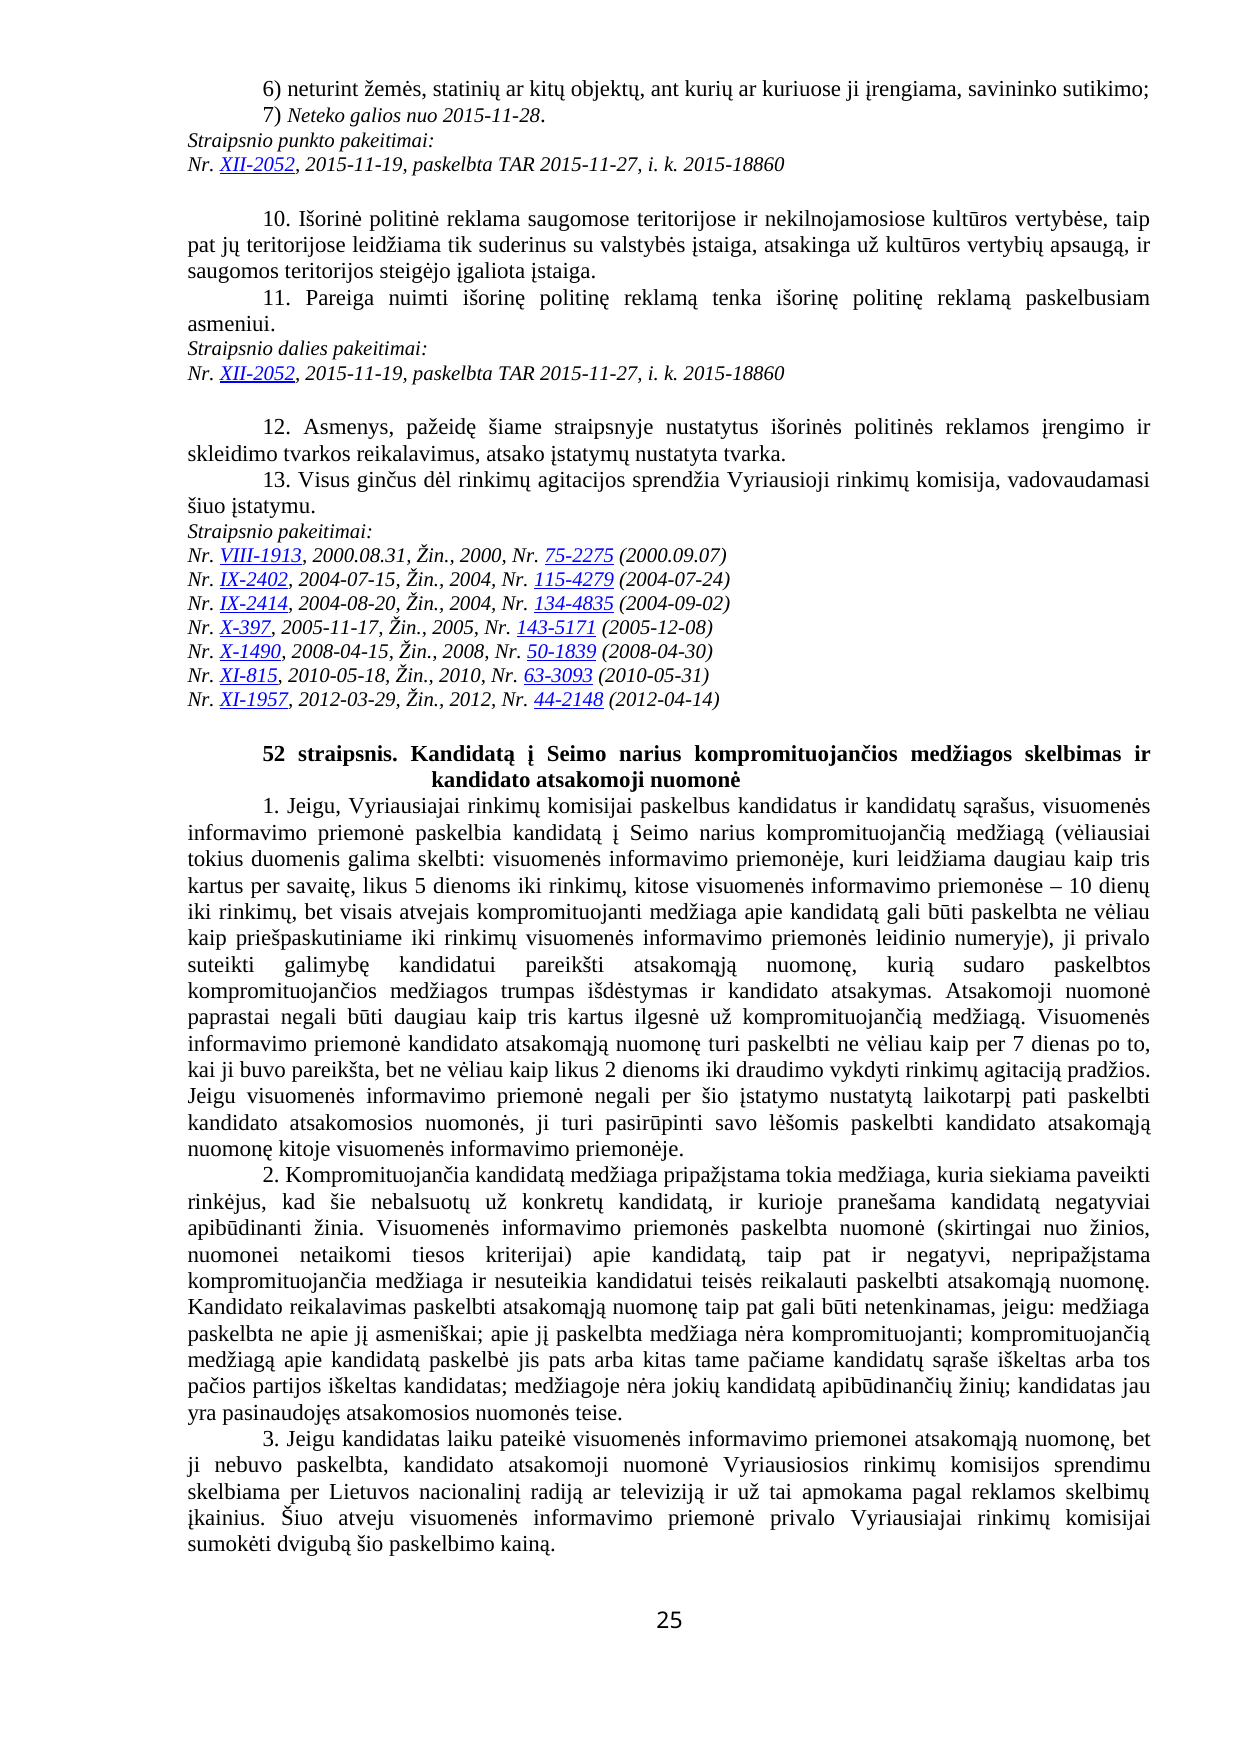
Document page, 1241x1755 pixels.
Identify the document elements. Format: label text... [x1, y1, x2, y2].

text 13. Visus ginčus dėl rinkimų agitacijos sprendžia Vyriausioji rinkimų komisija, vadovaudamasi šiuo įstatymu. [187, 466, 1152, 519]
text 10. Išorinė politinė reklama saugomose teritorijose ir nekilnojamosiose kultūros vertybėse, taip pat jų teritorijose leidžiama tik suderinus su valstybės įstaiga, atsakinga už kultūros vertybių apsaugą, ir saugomos teritorijos steigėjo įgaliota įstaiga. [187, 204, 1152, 284]
text 3. Jeigu kandidatas laiku pateikė visuomenės informavimo priemonei atsakomąją nuomonę, bet ji nebuvo paskelbta, kandidato atsakomoji nuomonė Vyriausiosios rinkimų komisijos sprendimu skelbiama per Lietuvos nacionalinį radiją ar televiziją ir už tai apmokama pagal reklamos skelbimų įkainius. Šiuo atveju visuomenės informavimo priemonė privalo Vyriausiajai rinkimų komisijai sumokėti dvigubą šio paskelbimo kainą. [187, 1425, 1152, 1557]
text Straipsnio dalies pakeitimai: [187, 336, 1152, 360]
text Nr. XI-815, 2010-05-18, Žin., 2010, Nr. 63-3093 (2010-05-31) [187, 663, 1152, 687]
text Nr. X-397, 2005-11-17, Žin., 2005, Nr. 143-5171 (2005-12-08) [187, 615, 1152, 639]
text 1. Jeigu, Vyriausiajai rinkimų komisijai paskelbus kandidatus ir kandidatų sąrašus, visuomenės informavimo priemonė paskelbia kandidatą į Seimo narius kompromituojančią medžiagą (vėliausiai tokius duomenis galima skelbti: visuomenės informavimo priemonėje, kuri leidžiama daugiau kaip tris kartus per savaitę, likus 5 dienoms iki rinkimų, kitose visuomenės informavimo priemonėse – 10 dienų iki rinkimų, bet visais atvejais kompromituojanti medžiaga apie kandidatą gali būti paskelbta ne vėliau kaip priešpaskutiniame iki rinkimų visuomenės informavimo priemonės leidinio numeryje), ji privalo suteikti galimybę kandidatui pareikšti atsakomąją nuomonę, kurią sudaro paskelbtos kompromituojančios medžiagos trumpas išdėstymas ir kandidato atsakymas. Atsakomoji nuomonė paprastai negali būti daugiau kaip tris kartus ilgesnė už kompromituojančią medžiagą. Visuomenės informavimo priemonė kandidato atsakomąją nuomonę turi paskelbti ne vėliau kaip per 7 dienas po to, kai ji buvo pareikšta, bet ne vėliau kaip likus 2 dienoms iki draudimo vykdyti rinkimų agitaciją pradžios. Jeigu visuomenės informavimo priemonė negali per šio įstatymo nustatytą laikotarpį pati paskelbti kandidato atsakomosios nuomonės, ji turi pasirūpinti savo lėšomis paskelbti kandidato atsakomąją nuomonę kitoje visuomenės informavimo priemonėje. [187, 793, 1152, 1162]
text 2. Kompromituojančia kandidatą medžiaga pripažįstama tokia medžiaga, kuria siekiama paveikti rinkėjus, kad šie nebalsuotų už konkretų kandidatą, ir kurioje pranešama kandidatą negatyviai apibūdinanti žinia. Visuomenės informavimo priemonės paskelbta nuomonė (skirtingai nuo žinios, nuomonei netaikomi tiesos kriterijai) apie kandidatą, taip pat ir negatyvi, nepripažįstama kompromituojančia medžiaga ir nesuteikia kandidatui teisės reikalauti paskelbti atsakomąją nuomonę. Kandidato reikalavimas paskelbti atsakomąją nuomonę taip pat gali būti netenkinamas, jeigu: medžiaga paskelbta ne apie jį asmeniškai; apie jį paskelbta medžiaga nėra kompromituojanti; kompromituojančią medžiagą apie kandidatą paskelbė jis pats arba kitas tame pačiame kandidatų sąraše iškeltas arba tos pačios partijos iškeltas kandidatas; medžiagoje nėra jokių kandidatą apibūdinančių žinių; kandidatas jau yra pasinaudojęs atsakomosios nuomonės teise. [187, 1162, 1152, 1425]
text Nr. XII-2052, 2015-11-19, paskelbta TAR 2015-11-27, i. k. 2015-18860 [187, 360, 1152, 384]
text Nr. XI-1957, 2012-03-29, Žin., 2012, Nr. 44-2148 (2012-04-14) [187, 687, 1152, 711]
text Nr. IX-2402, 2004-07-15, Žin., 2004, Nr. 115-4279 (2004-07-24) [187, 567, 1152, 591]
text Nr. IX-2414, 2004-08-20, Žin., 2004, Nr. 134-4835 (2004-09-02) [187, 591, 1152, 615]
text Straipsnio punkto pakeitimai: [187, 128, 1152, 152]
text 52 straipsnis. Kandidatą į Seimo narius kompromituojančios medžiagos skelbimas ir kandidato atsakomoji nuomonė [262, 740, 1152, 793]
text Straipsnio pakeitimai: [187, 519, 1152, 543]
text 11. Pareiga nuimti išorinę politinę reklamą tenka išorinę politinę reklamą paskelbusiam asmeniui. [187, 284, 1152, 336]
text 6) neturint žemės, statinių ar kitų objektų, ant kurių ar kuriuose ji įrengiama, savininko sutikimo; [187, 75, 1152, 101]
text Nr. XII-2052, 2015-11-19, paskelbta TAR 2015-11-27, i. k. 2015-18860 [187, 152, 1152, 176]
text 12. Asmenys, pažeidę šiame straipsnyje nustatytus išorinės politinės reklamos įrengimo ir skleidimo tvarkos reikalavimus, atsako įstatymų nustatyta tvarka. [187, 413, 1152, 466]
text Nr. VIII-1913, 2000.08.31, Žin., 2000, Nr. 75-2275 (2000.09.07) [187, 543, 1152, 567]
text Nr. X-1490, 2008-04-15, Žin., 2008, Nr. 50-1839 (2008-04-30) [187, 639, 1152, 663]
text 7) Neteko galios nuo 2015-11-28. [187, 101, 1152, 128]
